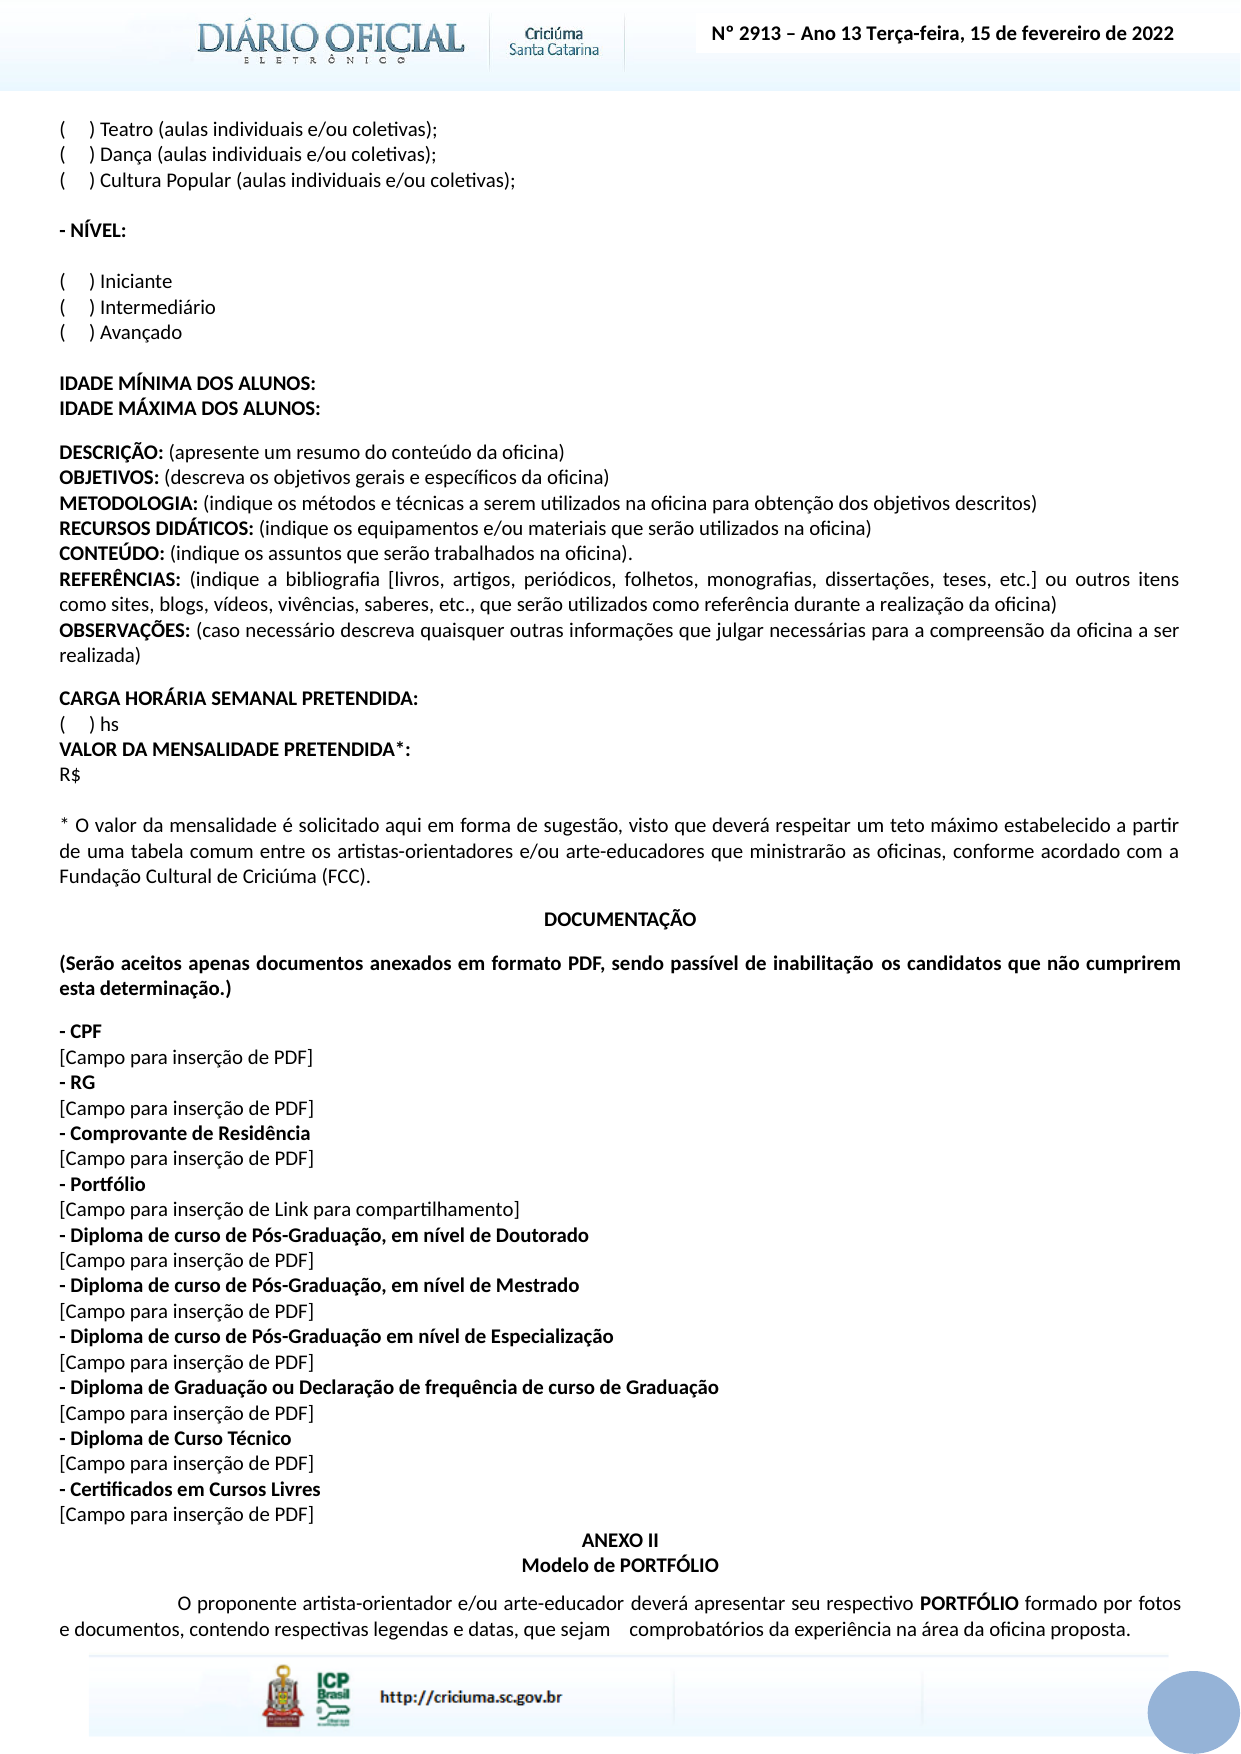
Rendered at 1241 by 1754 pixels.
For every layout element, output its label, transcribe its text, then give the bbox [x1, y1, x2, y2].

text ( ) Dança (aulas individuais e/ou coletivas); [59, 141, 1181, 167]
text (Serão aceitos apenas documentos anexados em formato PDF, sendo passível de inabilitação os candidatos que não cumprirem esta determinação.) [59, 950, 1181, 1001]
text REFERÊNCIAS: (indique a bibliografia [livros, artigos, periódicos, folhetos, monografias, dissertações, teses, etc.] ou outros itens como sites, blogs, vídeos, vivências, saberes, etc., que serão utilizados como referência durante a realização da oficina) [59, 566, 1181, 617]
text CONTEÚDO: (indique os assuntos que serão trabalhados na oficina). [59, 541, 1181, 566]
text ( ) Cultura Popular (aulas individuais e/ou coletivas); [59, 167, 1181, 192]
text VALOR DA MENSALIDADE PRETENDIDA*: [59, 736, 1181, 762]
text IDADE MÍNIMA DOS ALUNOS: [59, 370, 1181, 396]
text ANEXO II [59, 1527, 1181, 1552]
text - Certificados em Cursos Livres [59, 1476, 1181, 1501]
text [Campo para inserção de PDF] [59, 1501, 1181, 1527]
text - Diploma de curso de Pós-Graduação, em nível de Mestrado [59, 1273, 1181, 1298]
text [Campo para inserção de PDF] [59, 1146, 1181, 1171]
text ( ) Intermediário [59, 294, 1181, 319]
text Modelo de PORTFÓLIO [59, 1552, 1181, 1578]
text ( ) Teatro (aulas individuais e/ou coletivas); [59, 116, 1181, 141]
text - RG [59, 1069, 1181, 1095]
text - Diploma de Graduação ou Declaração de frequência de curso de Graduação [59, 1374, 1181, 1400]
text RECURSOS DIDÁTICOS: (indique os equipamentos e/ou materiais que serão utilizados na oficina) [59, 515, 1181, 541]
text OBJETIVOS: (descreva os objetivos gerais e específicos da oficina) [59, 464, 1181, 490]
text DESCRIÇÃO: (apresente um resumo do conteúdo da oficina) [59, 439, 1181, 464]
text ( ) Iniciante [59, 268, 1181, 294]
text [Campo para inserção de PDF] [59, 1095, 1181, 1120]
text [Campo para inserção de PDF] [59, 1044, 1181, 1069]
text METODOLOGIA: (indique os métodos e técnicas a serem utilizados na oficina para obtenção dos objetivos descritos) [59, 490, 1181, 515]
text R$ [59, 762, 1181, 787]
text O proponente artista-orientador e/ou arte-educador deverá apresentar seu respectivo PORTFÓLIO formado por fotos e documentos, contendo respectivas legendas e datas, que sejam comprobatórios da experiência na área da oficina proposta. [59, 1590, 1181, 1641]
text [Campo para inserção de PDF] [59, 1298, 1181, 1323]
text [Campo para inserção de PDF] [59, 1451, 1181, 1476]
text - Portfólio [59, 1171, 1181, 1196]
text - NÍVEL: [59, 218, 1181, 243]
text [Campo para inserção de PDF] [59, 1247, 1181, 1273]
text [Campo para inserção de PDF] [59, 1349, 1181, 1374]
text - Diploma de Curso Técnico [59, 1425, 1181, 1451]
text CARGA HORÁRIA SEMANAL PRETENDIDA: [59, 685, 1181, 711]
text - Diploma de curso de Pós-Graduação, em nível de Doutorado [59, 1222, 1181, 1247]
text IDADE MÁXIMA DOS ALUNOS: [59, 396, 1181, 421]
text * O valor da mensalidade é solicitado aqui em forma de sugestão, visto que deverá respeitar um teto máximo estabelecido a partir de uma tabela comum entre os artistas-orientadores e/ou arte-educadores que ministrarão as oficinas, conforme acordado com a Fundação Cultural de Criciúma (FCC). [59, 812, 1181, 889]
text - Diploma de curso de Pós-Graduação em nível de Especialização [59, 1323, 1181, 1349]
text - Comprovante de Residência [59, 1120, 1181, 1146]
text - CPF [59, 1018, 1181, 1044]
text [Campo para inserção de PDF] [59, 1400, 1181, 1425]
text DOCUMENTAÇÃO [59, 907, 1181, 932]
text OBSERVAÇÕES: (caso necessário descreva quaisquer outras informações que julgar necessárias para a compreensão da oficina a ser realizada) [59, 617, 1181, 668]
text [Campo para inserção de Link para compartilhamento] [59, 1196, 1181, 1222]
text ( ) hs [59, 711, 1181, 736]
text ( ) Avançado [59, 319, 1181, 345]
